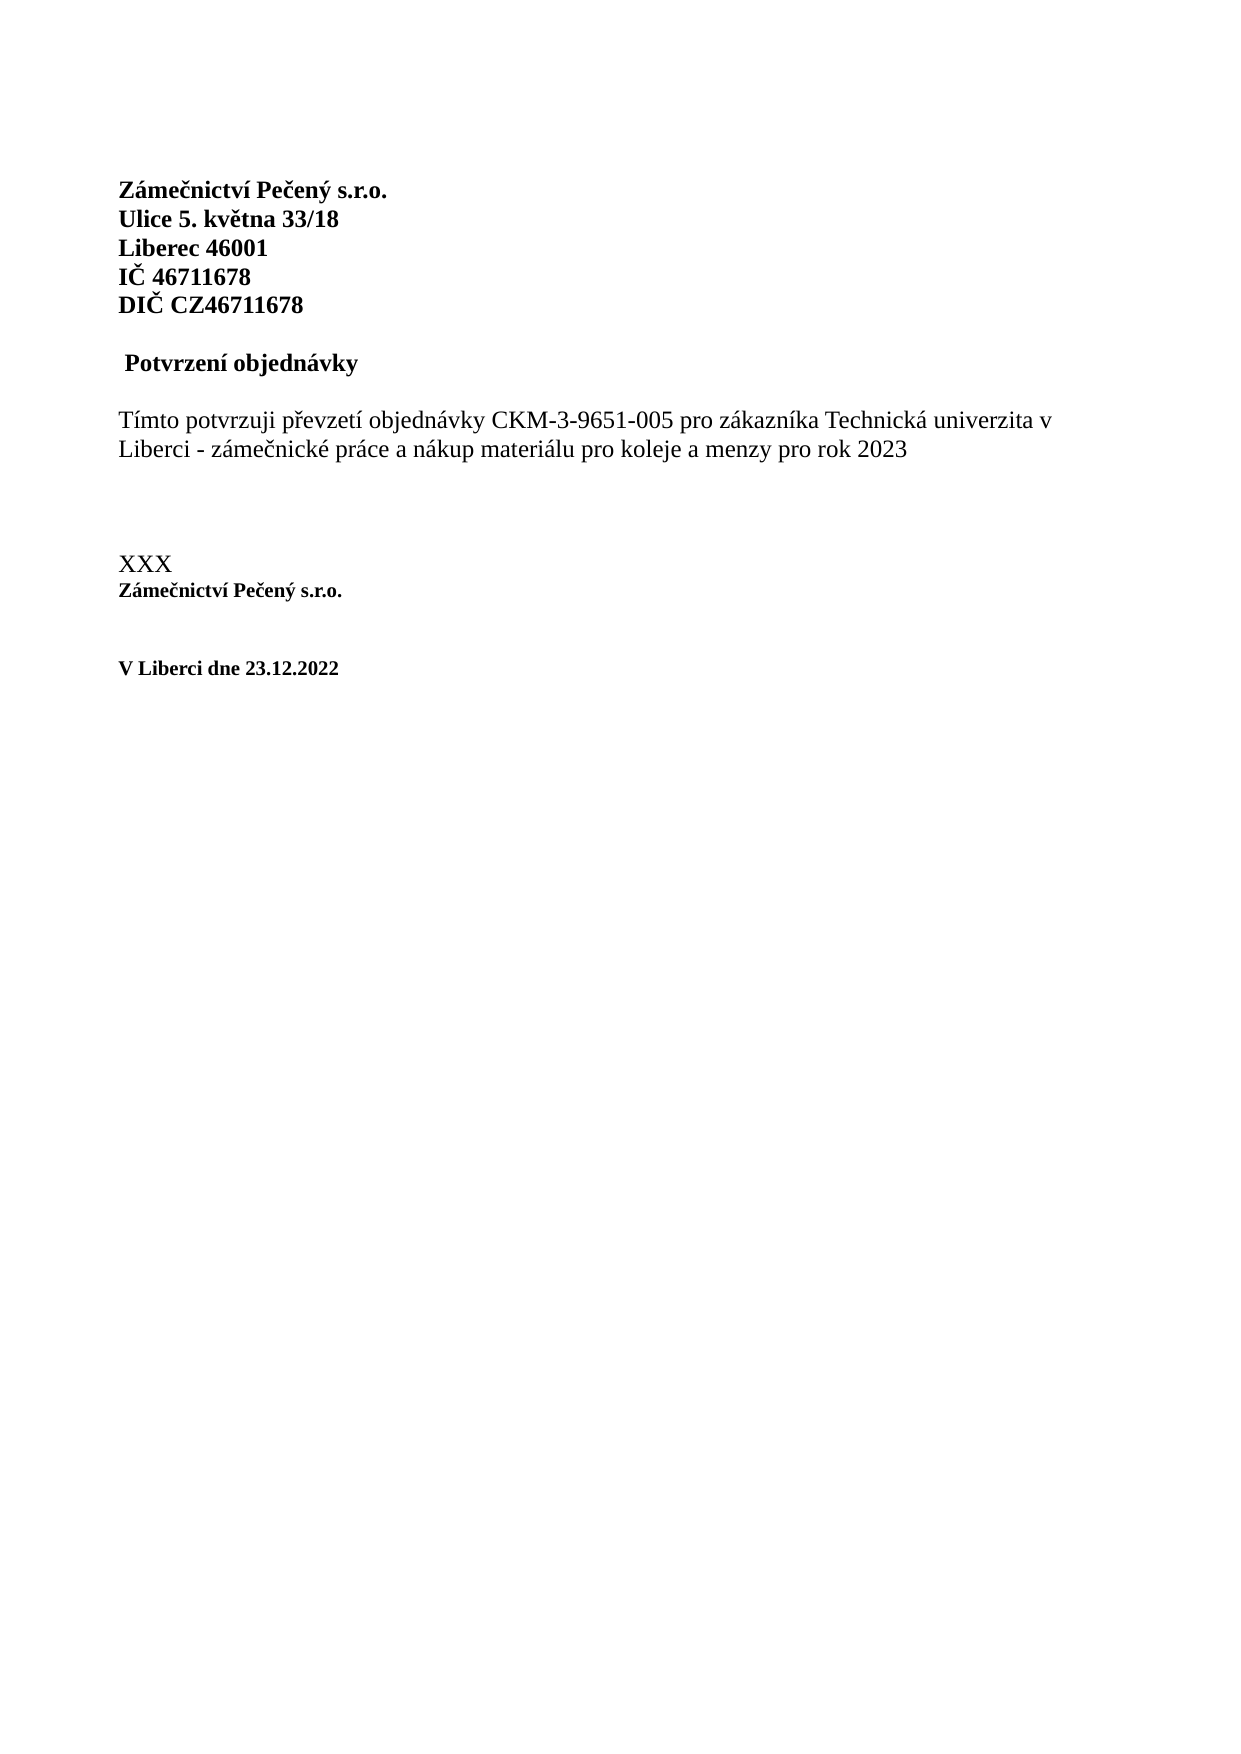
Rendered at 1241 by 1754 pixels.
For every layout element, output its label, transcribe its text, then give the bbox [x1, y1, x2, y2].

text XXX [118, 549, 1122, 578]
text Potvrzení objednávky [118, 348, 1122, 377]
text DIČ CZ46711678 [118, 291, 1122, 319]
text IČ 46711678 [118, 262, 1122, 291]
text V Liberci dne 23.12.2022 [118, 656, 1122, 680]
text Ulice 5. května 33/18 [118, 204, 1122, 233]
text Liberec 46001 [118, 233, 1122, 262]
text Tímto potvrzuji převzetí objednávky CKM-3-9651-005 pro zákazníka Technická univerzita v Liberci - zámečnické práce a nákup materiálu pro koleje a menzy pro rok 2023 [118, 406, 1122, 463]
text Zámečnictví Pečený s.r.o. [118, 176, 1122, 204]
text Zámečnictví Pečený s.r.o. [118, 578, 1122, 602]
